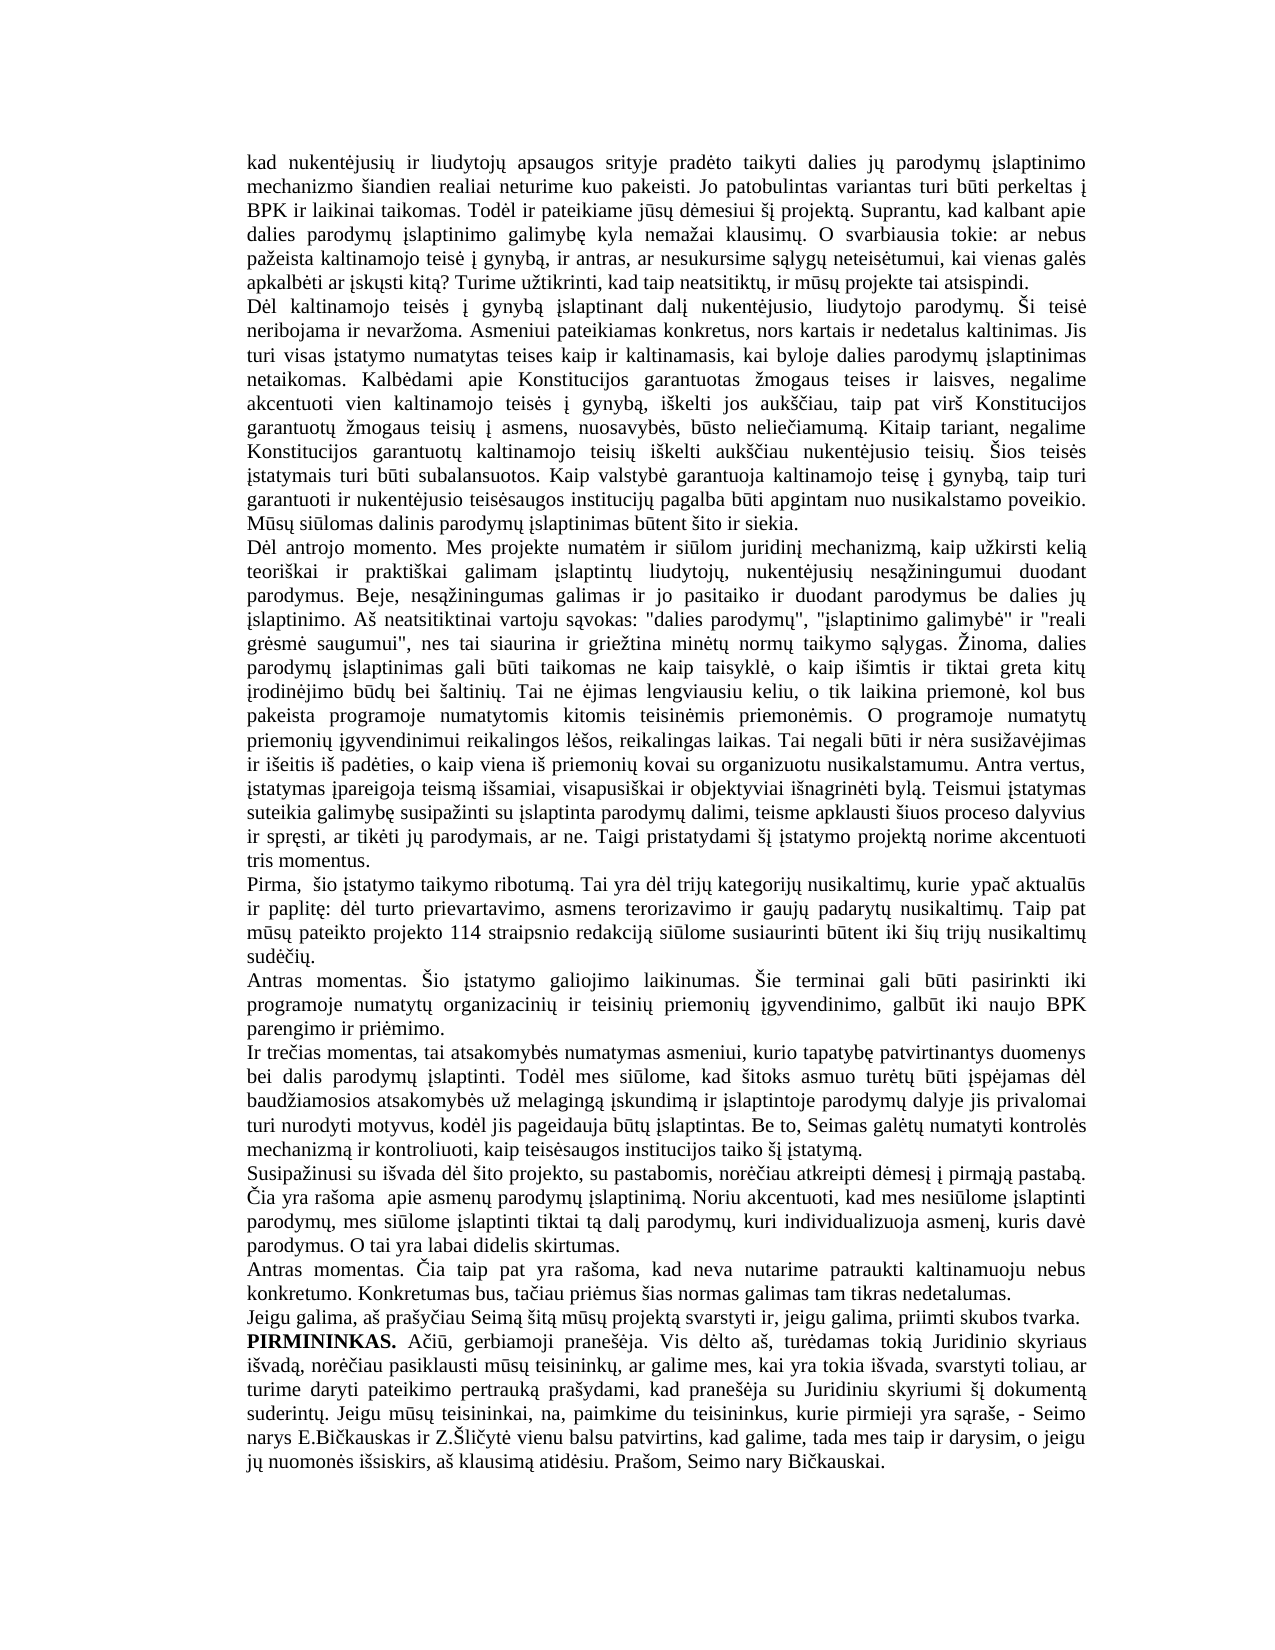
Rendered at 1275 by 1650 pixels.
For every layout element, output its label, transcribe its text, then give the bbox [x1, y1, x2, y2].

text Susipažinusi su išvada dėl šito projekto, su pastabomis, norėčiau atkreipti dėmesį į pirmąją pastabą. Čia yra rašoma apie asmenų parodymų įslaptinimą. Noriu akcentuoti, kad mes nesiūlome įslaptinti parodymų, mes siūlome įslaptinti tiktai tą dalį parodymų, kuri individualizuoja asmenį, kuris davė parodymus. O tai yra labai didelis skirtumas. [247, 1161, 1087, 1257]
text Jeigu galima, aš prašyčiau Seimą šitą mūsų projektą svarstyti ir, jeigu galima, priimti skubos tvarka. [247, 1305, 1087, 1329]
text kad nukentėjusių ir liudytojų apsaugos srityje pradėto taikyti dalies jų parodymų įslaptinimo mechanizmo šiandien realiai neturime kuo pakeisti. Jo patobulintas variantas turi būti perkeltas į BPK ir laikinai taikomas. Todėl ir pateikiame jūsų dėmesiui šį projektą. Suprantu, kad kalbant apie dalies parodymų įslaptinimo galimybę kyla nemažai klausimų. O svarbiausia tokie: ar nebus pažeista kaltinamojo teisė į gynybą, ir antras, ar nesukursime sąlygų neteisėtumui, kai vienas galės apkalbėti ar įskųsti kitą? Turime užtikrinti, kad taip neatsitiktų, ir mūsų projekte tai atsispindi. [247, 150, 1087, 294]
text Antras momentas. Čia taip pat yra rašoma, kad neva nutarime patraukti kaltinamuoju nebus konkretumo. Konkretumas bus, tačiau priėmus šias normas galimas tam tikras nedetalumas. [247, 1257, 1087, 1305]
text Dėl kaltinamojo teisės į gynybą įslaptinant dalį nukentėjusio, liudytojo parodymų. Ši teisė neribojama ir nevaržoma. Asmeniui pateikiamas konkretus, nors kartais ir nedetalus kaltinimas. Jis turi visas įstatymo numatytas teises kaip ir kaltinamasis, kai byloje dalies parodymų įslaptinimas netaikomas. Kalbėdami apie Konstitucijos garantuotas žmogaus teises ir laisves, negalime akcentuoti vien kaltinamojo teisės į gynybą, iškelti jos aukščiau, taip pat virš Konstitucijos garantuotų žmogaus teisių į asmens, nuosavybės, būsto neliečiamumą. Kitaip tariant, negalime Konstitucijos garantuotų kaltinamojo teisių iškelti aukščiau nukentėjusio teisių. Šios teisės įstatymais turi būti subalansuotos. Kaip valstybė garantuoja kaltinamojo teisę į gynybą, taip turi garantuoti ir nukentėjusio teisėsaugos institucijų pagalba būti apgintam nuo nusikalstamo poveikio. Mūsų siūlomas dalinis parodymų įslaptinimas būtent šito ir siekia. [247, 294, 1087, 535]
text Antras momentas. Šio įstatymo galiojimo laikinumas. Šie terminai gali būti pasirinkti iki programoje numatytų organizacinių ir teisinių priemonių įgyvendinimo, galbūt iki naujo BPK parengimo ir priėmimo. [247, 968, 1087, 1040]
text PIRMININKAS. Ačiū, gerbiamoji pranešėja. Vis dėlto aš, turėdamas tokią Juridinio skyriaus išvadą, norėčiau pasiklausti mūsų teisininkų, ar galime mes, kai yra tokia išvada, svarstyti toliau, ar turime daryti pateikimo pertrauką prašydami, kad pranešėja su Juridiniu skyriumi šį dokumentą suderintų. Jeigu mūsų teisininkai, na, paimkime du teisininkus, kurie pirmieji yra sąraše, - Seimo narys E.Bičkauskas ir Z.Šličytė vienu balsu patvirtins, kad galime, tada mes taip ir darysim, o jeigu jų nuomonės išsiskirs, aš klausimą atidėsiu. Prašom, Seimo nary Bičkauskai. [247, 1329, 1087, 1473]
text Dėl antrojo momento. Mes projekte numatėm ir siūlom juridinį mechanizmą, kaip užkirsti kelią teoriškai ir praktiškai galimam įslaptintų liudytojų, nukentėjusių nesąžiningumui duodant parodymus. Beje, nesąžiningumas galimas ir jo pasitaiko ir duodant parodymus be dalies jų įslaptinimo. Aš neatsitiktinai vartoju sąvokas: "dalies parodymų", "įslaptinimo galimybė" ir "reali grėsmė saugumui", nes tai siaurina ir griežtina minėtų normų taikymo sąlygas. Žinoma, dalies parodymų įslaptinimas gali būti taikomas ne kaip taisyklė, o kaip išimtis ir tiktai greta kitų įrodinėjimo būdų bei šaltinių. Tai ne ėjimas lengviausiu keliu, o tik laikina priemonė, kol bus pakeista programoje numatytomis kitomis teisinėmis priemonėmis. O programoje numatytų priemonių įgyvendinimui reikalingos lėšos, reikalingas laikas. Tai negali būti ir nėra susižavėjimas ir išeitis iš padėties, o kaip viena iš priemonių kovai su organizuotu nusikalstamumu. Antra vertus, įstatymas įpareigoja teismą išsamiai, visapusiškai ir objektyviai išnagrinėti bylą. Teismui įstatymas suteikia galimybę susipažinti su įslaptinta parodymų dalimi, teisme apklausti šiuos proceso dalyvius ir spręsti, ar tikėti jų parodymais, ar ne. Taigi pristatydami šį įstatymo projektą norime akcentuoti tris momentus. [247, 535, 1087, 872]
text Pirma, šio įstatymo taikymo ribotumą. Tai yra dėl trijų kategorijų nusikaltimų, kurie ypač aktualūs ir paplitę: dėl turto prievartavimo, asmens terorizavimo ir gaujų padarytų nusikaltimų. Taip pat mūsų pateikto projekto 114 straipsnio redakciją siūlome susiaurinti būtent iki šių trijų nusikaltimų sudėčių. [247, 872, 1087, 968]
text Ir trečias momentas, tai atsakomybės numatymas asmeniui, kurio tapatybę patvirtinantys duomenys bei dalis parodymų įslaptinti. Todėl mes siūlome, kad šitoks asmuo turėtų būti įspėjamas dėl baudžiamosios atsakomybės už melagingą įskundimą ir įslaptintoje parodymų dalyje jis privalomai turi nurodyti motyvus, kodėl jis pageidauja būtų įslaptintas. Be to, Seimas galėtų numatyti kontrolės mechanizmą ir kontroliuoti, kaip teisėsaugos institucijos taiko šį įstatymą. [247, 1040, 1087, 1161]
